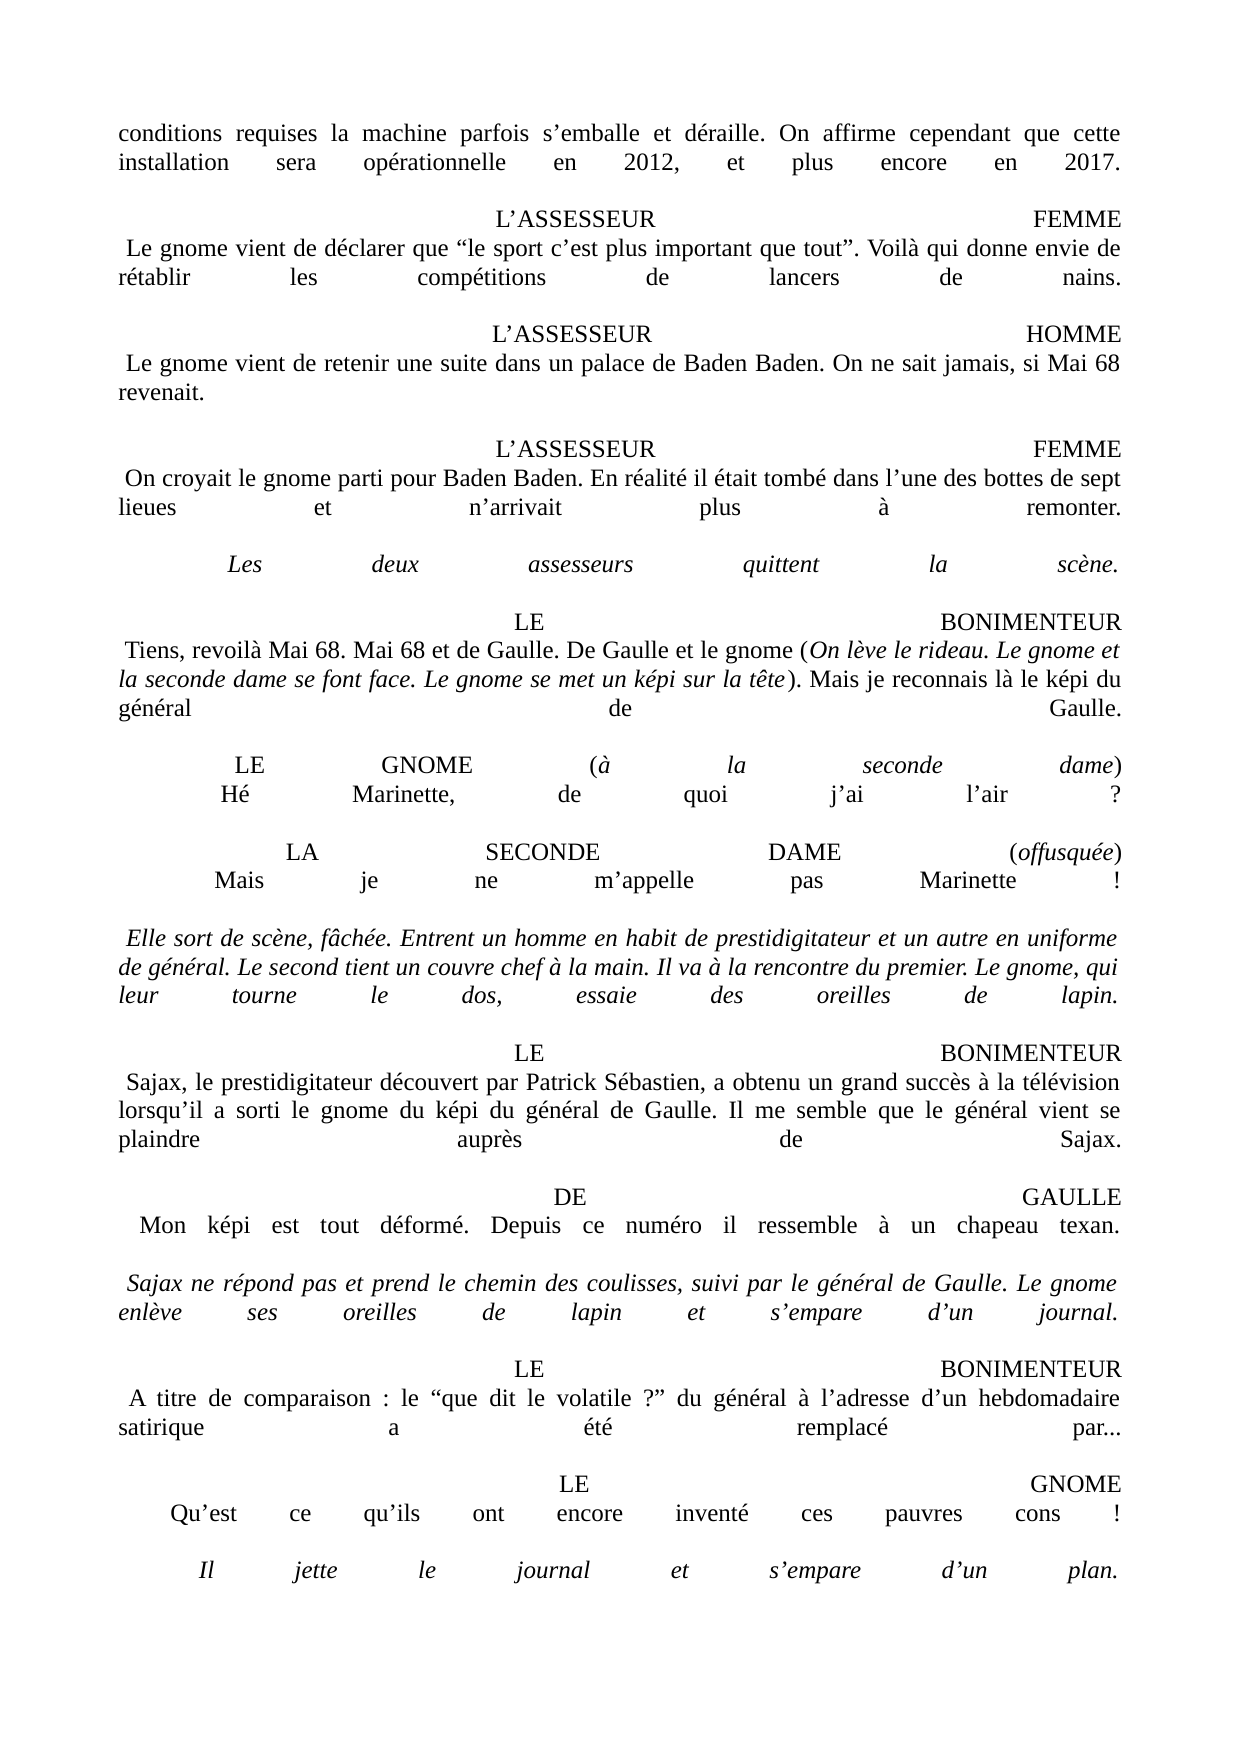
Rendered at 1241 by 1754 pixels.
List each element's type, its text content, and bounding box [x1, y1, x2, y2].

text conditions requises la machine parfois s’emballe et déraille. On affirme cependant que cette installation sera opérationnelle en 2012, et plus encore en 2017. L’ASSESSEUR FEMME Le gnome vient de déclarer que “le sport c’est plus important que tout”. Voilà qui donne envie de rétablir les compétitions de lancers de nains. L’ASSESSEUR HOMME Le gnome vient de retenir une suite dans un palace de Baden Baden. On ne sait jamais, si Mai 68 revenait. L’ASSESSEUR FEMME On croyait le gnome parti pour Baden Baden. En réalité il était tombé dans l’une des bottes de sept lieues et n’arrivait plus à remonter. Les deux assesseurs quittent la scène. LE BONIMENTEUR Tiens, revoilà Mai 68. Mai 68 et de Gaulle. De Gaulle et le gnome (On lève le rideau. Le gnome et la seconde dame se font face. Le gnome se met un képi sur la tête). Mais je reconnais là le képi du général de Gaulle. LE GNOME (à la seconde dame) Hé Marinette, de quoi j’ai l’air ? LA SECONDE DAME (offusquée) Mais je ne m’appelle pas Marinette ! Elle sort de scène, fâchée. Entrent un homme en habit de prestidigitateur et un autre en uniforme de général. Le second tient un couvre chef à la main. Il va à la rencontre du premier. Le gnome, qui leur tourne le dos, essaie des oreilles de lapin. LE BONIMENTEUR Sajax, le prestidigitateur découvert par Patrick Sébastien, a obtenu un grand succès à la télévision lorsqu’il a sorti le gnome du képi du général de Gaulle. Il me semble que le général vient se plaindre auprès de Sajax. DE GAULLE Mon képi est tout déformé. Depuis ce numéro il ressemble à un chapeau texan. Sajax ne répond pas et prend le chemin des coulisses, suivi par le général de Gaulle. Le gnome enlève ses oreilles de lapin et s’empare d’un journal. LE BONIMENTEUR A titre de comparaison : le “que dit le volatile ?” du général à l’adresse d’un hebdomadaire satirique a été remplacé par... LE GNOME Qu’est ce qu’ils ont encore inventé ces pauvres cons ! Il jette le journal et s’empare d’un plan. [118, 118, 1122, 1613]
